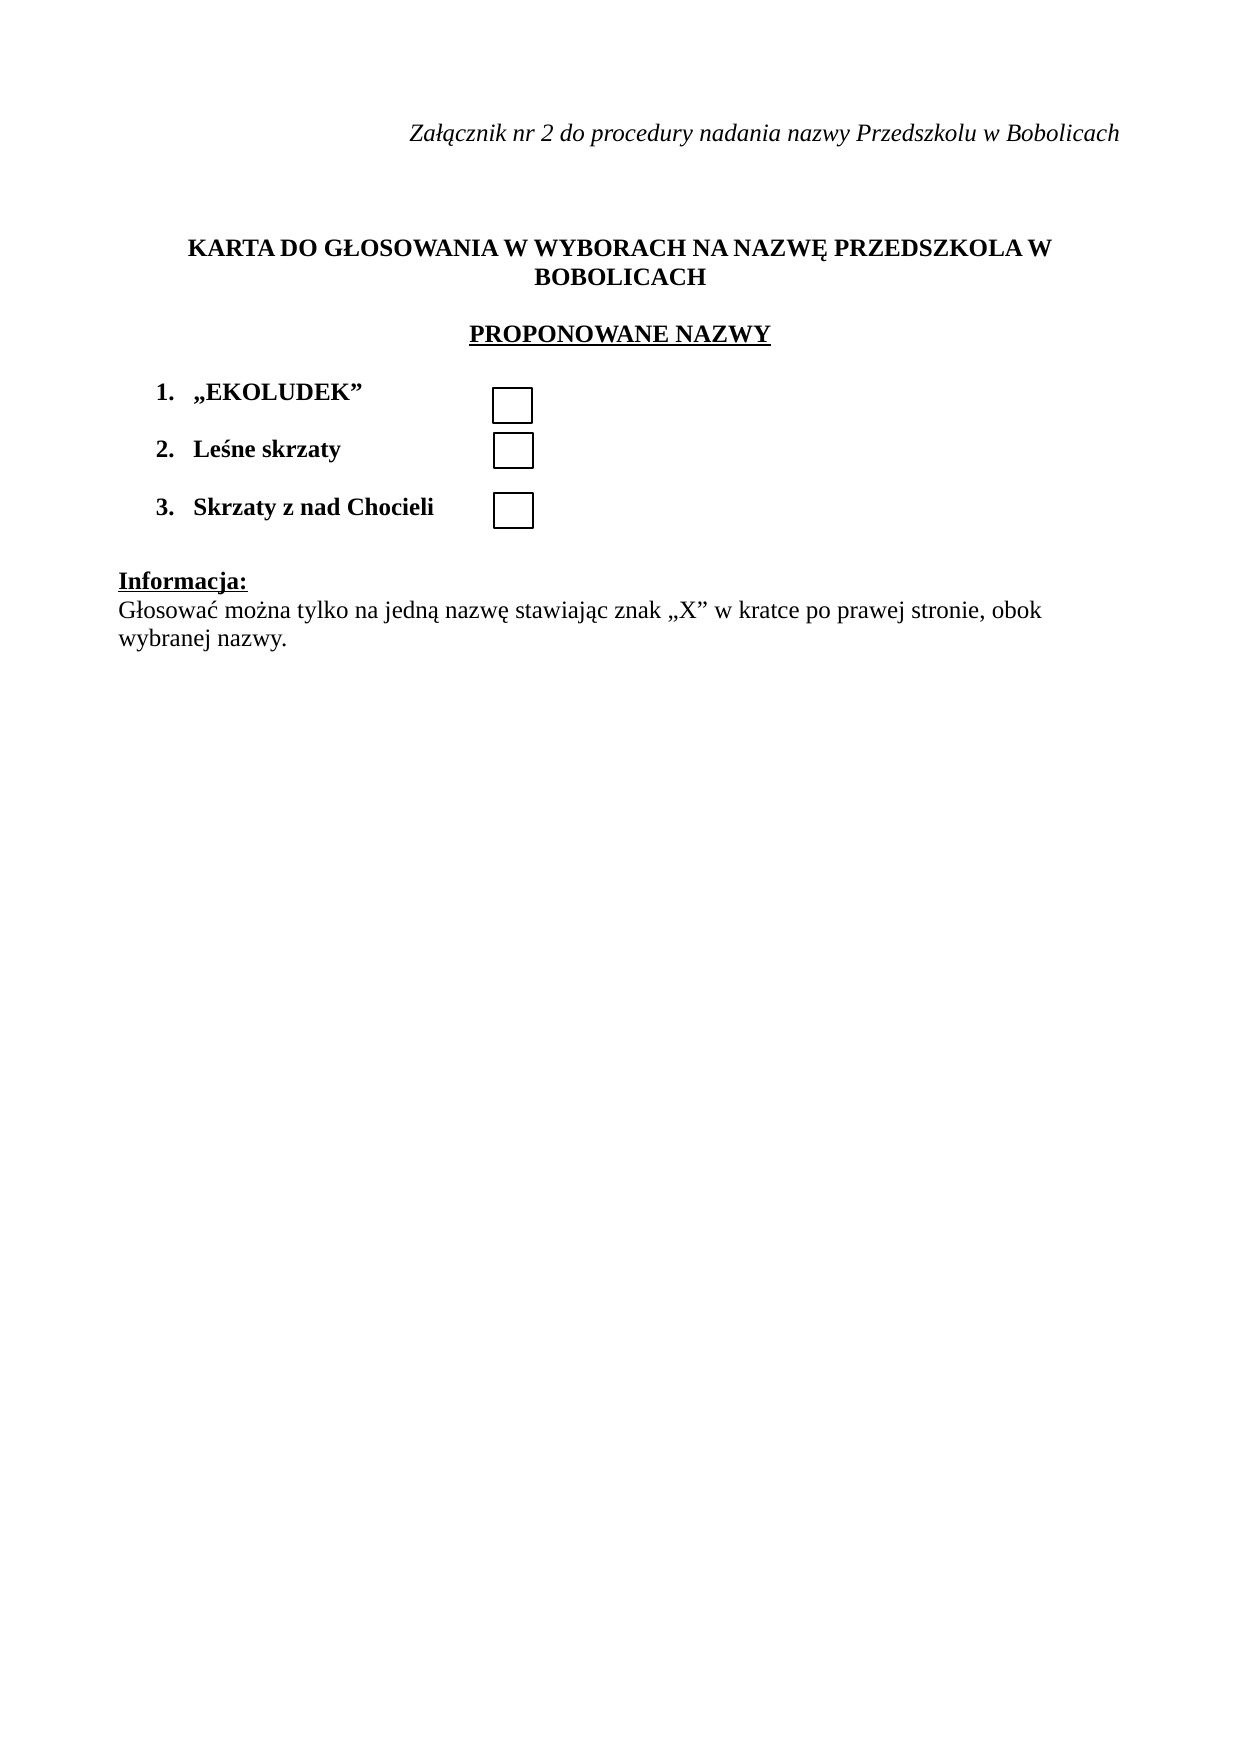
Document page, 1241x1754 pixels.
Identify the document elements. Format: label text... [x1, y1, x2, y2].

text KARTA DO GŁOSOWANIA W WYBORACH NA NAZWĘ PRZEDSZKOLA W BOBOLICACH [118, 233, 1122, 291]
text Załącznik nr 2 do procedury nadania nazwy Przedszkolu w Bobolicach [118, 118, 1122, 147]
text PROPONOWANE NAZWY [118, 319, 1122, 348]
list Skrzaty z nad Chocieli [156, 492, 493, 521]
text Informacja: [118, 566, 1122, 595]
list „EKOLUDEK” [156, 377, 1122, 406]
list Leśne skrzaty [156, 434, 493, 463]
list [534, 434, 1122, 463]
text Głosować można tylko na jedną nazwę stawiając znak „X” w kratce po prawej stronie, obok wybranej nazwy. [118, 595, 1122, 652]
list [534, 492, 1122, 521]
